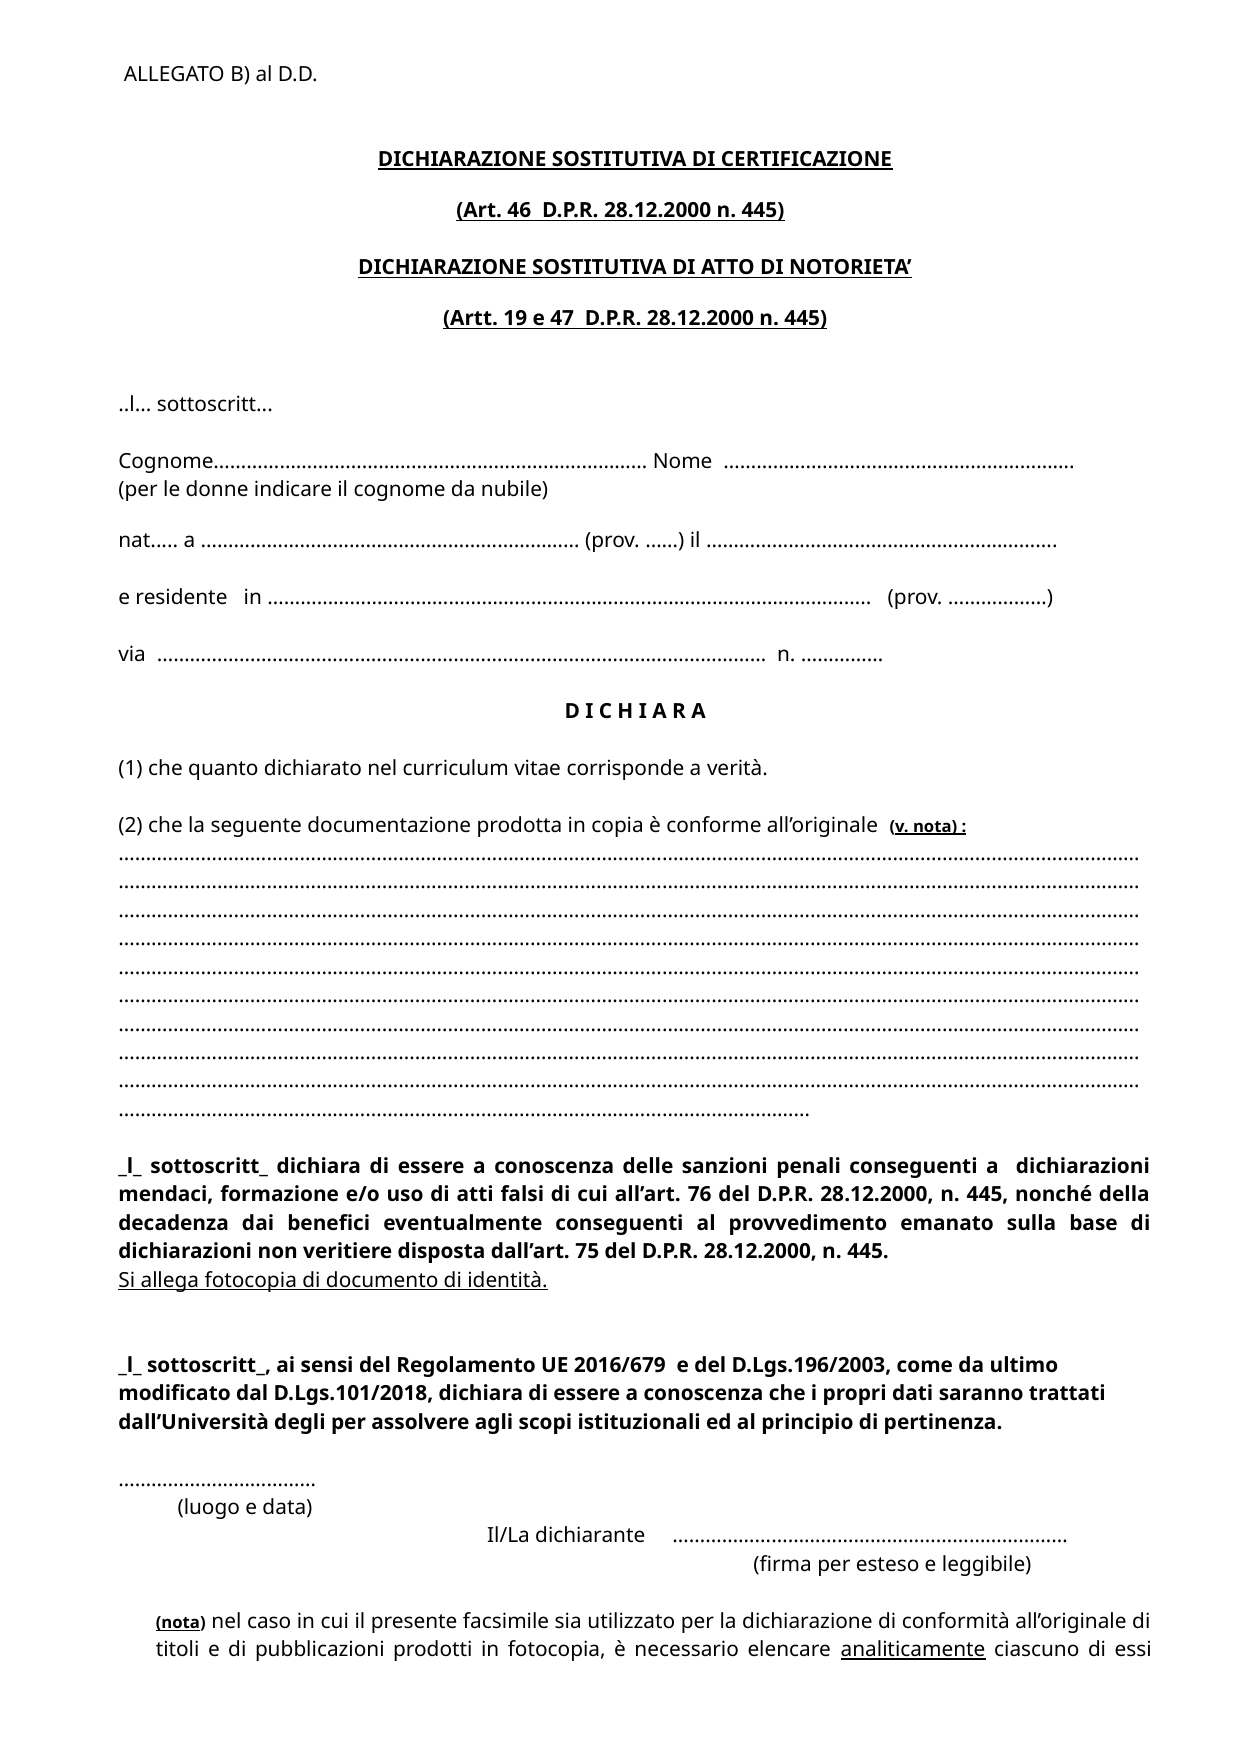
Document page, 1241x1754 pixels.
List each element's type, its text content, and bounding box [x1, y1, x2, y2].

subtitle ALLEGATO B) al D.D. [118, 59, 1122, 87]
subtitle D I C H I A R A [118, 696, 1152, 724]
subtitle DICHIARAZIONE SOSTITUTIVA DI CERTIFICAZIONE [118, 144, 1152, 173]
text _l_ sottoscritt_ dichiara di essere a conoscenza delle sanzioni penali conseguenti a dichiarazioni mendaci, formazione e/o uso di atti falsi di cui all’art. 76 del D.P.R. 28.12.2000, n. 445, nonché della decadenza dai benefici eventualmente conseguenti al provvedimento emanato sulla base di dichiarazioni non veritiere disposta dall’art. 75 del D.P.R. 28.12.2000, n. 445. [118, 1151, 1152, 1265]
text Si allega fotocopia di documento di identità. [118, 1265, 1152, 1293]
text (Art. 46 D.P.R. 28.12.2000 n. 445) [118, 196, 1122, 224]
text (nota) nel caso in cui il presente facsimile sia utilizzato per la dichiarazione di conformità all’originale di titoli e di pubblicazioni prodotti in fotocopia, è necessario elencare analiticamente ciascuno di essi [156, 1606, 1152, 1663]
text ……………………………… [118, 1464, 1152, 1492]
text via ………………………………………………………………………………………………… n. …………… [118, 639, 1152, 667]
text (2) che la seguente documentazione prodotta in copia è conforme all’originale (v. nota) : [118, 810, 1152, 838]
text (luogo e data) [118, 1492, 1152, 1521]
text nat..... a …………………………………………………………… (prov. ……) il ………………………………………………………. [118, 525, 1152, 554]
text Il/La dichiarante ……………………………………………………………… [413, 1521, 1152, 1549]
text (per le donne indicare il cognome da nubile) [118, 474, 1152, 503]
text ……………………………………………………………………………………………………………………………………………………………………………………………………………………………………………………………………………………………………………………………………………………………………………………………………………………………………………………………………………………………………………………………………………………………………………………………………………………………………………………………………………………………………………………………………………………………………………………………………………………………………………………………………………………………………………………………………………………………………………………………………………………………………………………………………………………………………………………………………………………………………………………………………………………………………………………………………………………………………………………………………………………………………………………………………………………………………………………………………………………………………………………………………………………………………………………………………………………………………………………………… [118, 838, 1152, 1122]
text Cognome………………………………………………………….………… Nome ………………………………………………………. [118, 446, 1152, 474]
text ..l... sottoscritt... [118, 389, 1152, 417]
text (Artt. 19 e 47 D.P.R. 28.12.2000 n. 445) [118, 303, 1152, 332]
text _l_ sottoscritt_, ai sensi del Regolamento UE 2016/679 e del D.Lgs.196/2003, come da ultimo modificato dal D.Lgs.101/2018, dichiara di essere a conoscenza che i propri dati saranno trattati dall’Università degli per assolvere agli scopi istituzionali ed al principio di pertinenza. [118, 1350, 1152, 1435]
text DICHIARAZIONE SOSTITUTIVA DI ATTO DI NOTORIETA’ [118, 252, 1152, 281]
text (1) che quanto dichiarato nel curriculum vitae corrisponde a verità. [118, 753, 1152, 781]
text (firma per esteso e leggibile) [118, 1549, 1152, 1577]
text e residente in ……………………………………………………………………………………………….. (prov. ………………) [118, 582, 1152, 611]
